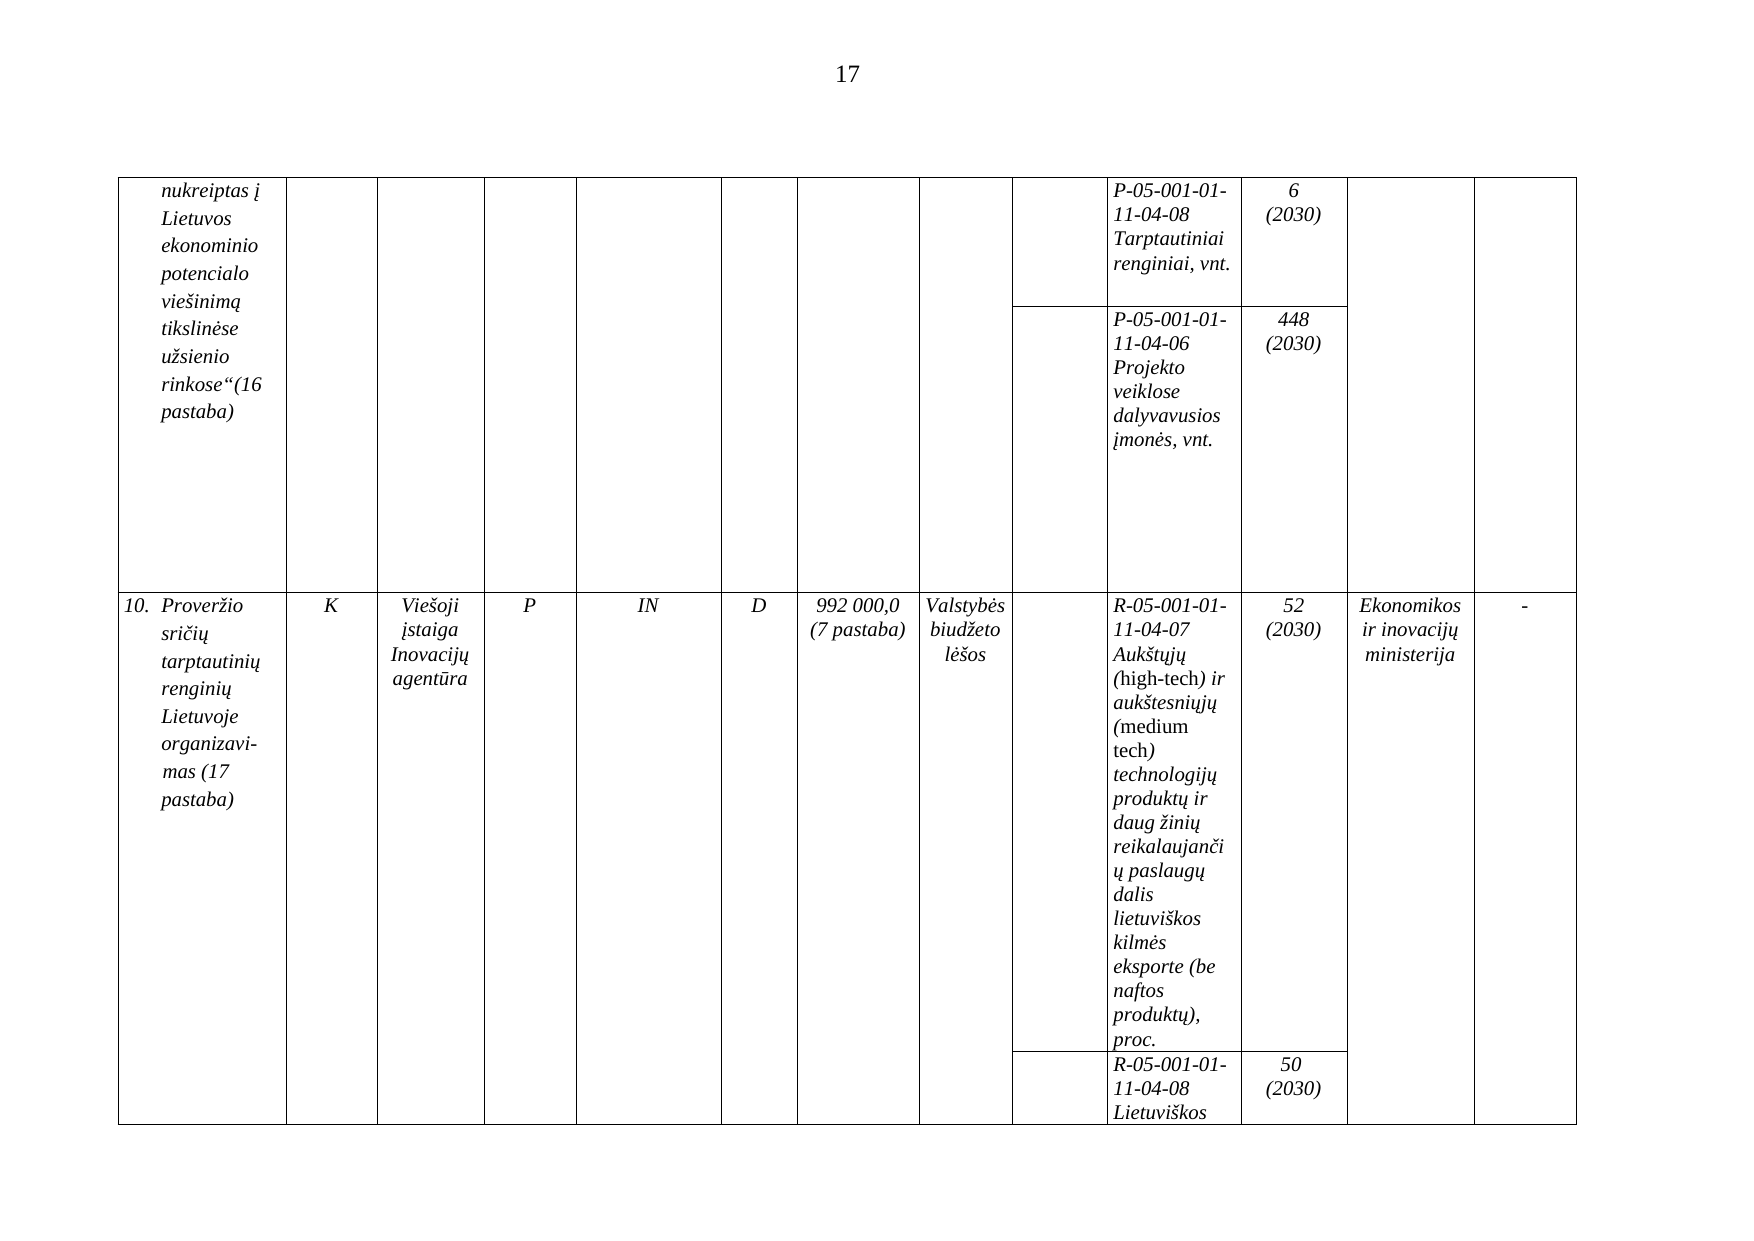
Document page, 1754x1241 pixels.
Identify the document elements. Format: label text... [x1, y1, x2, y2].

table_cell [287, 178, 377, 592]
table_cell 992 000,0 (7 pastaba) [798, 593, 919, 1124]
table_cell [1013, 593, 1107, 1051]
table_cell [722, 178, 797, 592]
table_cell [920, 178, 1012, 592]
table_cell Ekonomikos ir inovacijų ministerija [1348, 593, 1474, 1124]
table_cell 52 (2030) [1242, 593, 1347, 1051]
table_cell [485, 178, 576, 592]
table_cell Valstybės biudžeto lėšos [920, 593, 1012, 1124]
table_cell 50 (2030) [1242, 1052, 1347, 1124]
table_cell D [722, 593, 797, 1124]
table_cell 448 (2030) [1242, 307, 1347, 592]
table_cell Viešoji įstaiga Inovacijų agentūra [378, 593, 484, 1124]
table_cell R-05-001-01-11-04-08 Lietuviškos [1108, 1052, 1241, 1124]
table_cell [1348, 178, 1474, 592]
table_cell [1013, 307, 1107, 592]
table_cell P [485, 593, 576, 1124]
table_cell nukreiptas į Lietuvos ekonominio potencialo viešinimą tikslinėse užsienio rinkose“(16 pastaba) [119, 178, 286, 592]
table_cell IN [577, 593, 721, 1124]
table_cell [798, 178, 919, 592]
table_cell K [287, 593, 377, 1124]
table_cell [577, 178, 721, 592]
table_cell P-05-001-01-11-04-08 Tarptautiniai renginiai, vnt. [1108, 178, 1241, 306]
table_cell [1013, 178, 1107, 306]
table_cell 10. Proveržio sričių tarptautinių renginių Lietuvoje organizavi- mas (17 pastaba) [119, 593, 286, 1124]
table_cell [1013, 1052, 1107, 1124]
table_cell [1475, 178, 1576, 592]
table_cell [378, 178, 484, 592]
table_cell P-05-001-01-11-04-06 Projekto veiklose dalyvavusios įmonės, vnt. [1108, 307, 1241, 592]
table_cell 6 (2030) [1242, 178, 1347, 306]
table_cell - [1475, 593, 1576, 1124]
table_cell R-05-001-01-11-04-07 Aukštųjų (high-tech) ir aukštesniųjų (medium tech) technologijų produktų ir daug žinių reikalaujančių paslaugų dalis lietuviškos kilmės eksporte (be naftos produktų), proc. [1108, 593, 1241, 1051]
